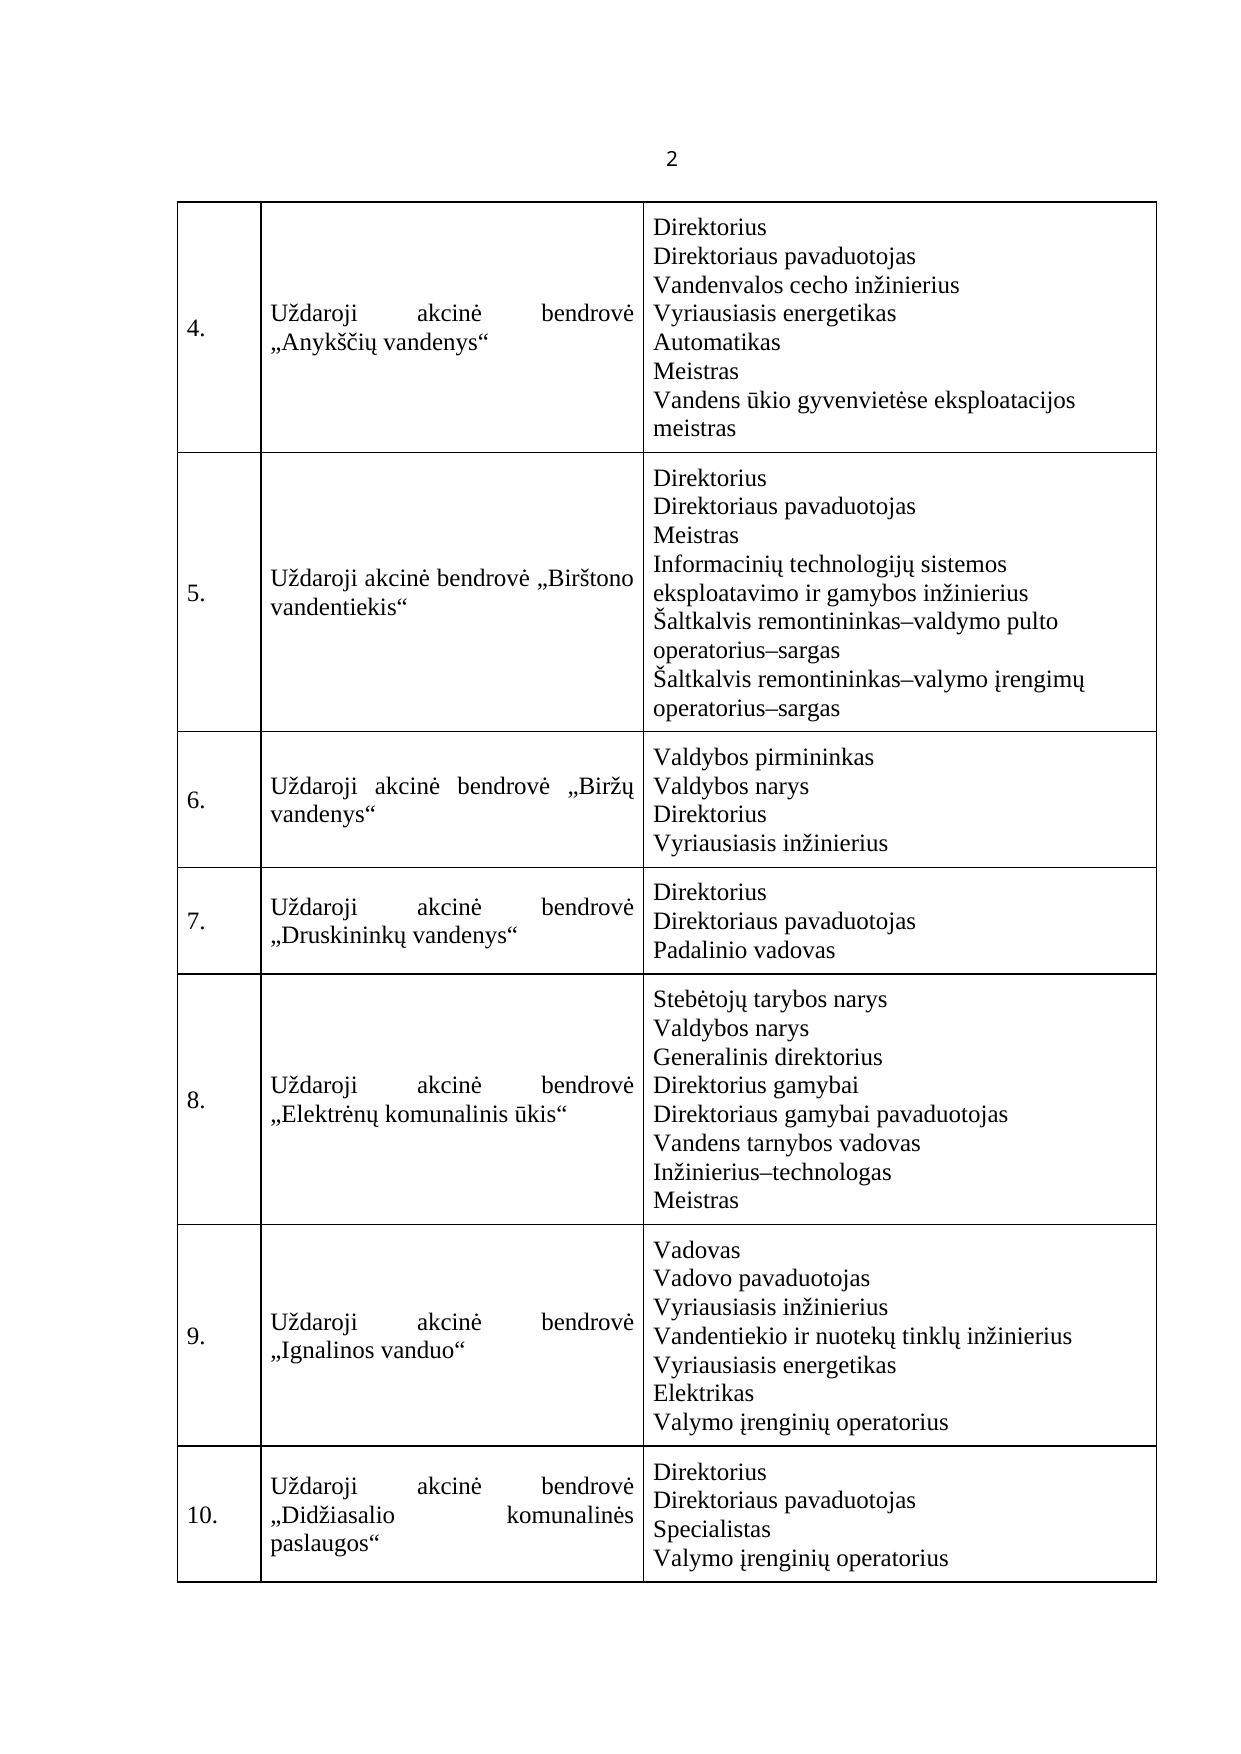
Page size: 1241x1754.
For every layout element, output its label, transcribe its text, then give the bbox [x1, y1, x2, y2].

table_cell Valdybos pirmininkas Valdybos narys Direktorius Vyriausiasis inžinierius [644, 732, 1156, 866]
table_cell Direktorius Direktoriaus pavaduotojas Vandenvalos cecho inžinierius Vyriausiasis energetikas Automatikas Meistras Vandens ūkio gyvenvietėse eksploatacijos meistras [644, 203, 1156, 452]
table_cell Uždaroji akcinė bendrovė „Biržų vandenys“ [262, 732, 643, 866]
table_cell Uždaroji akcinė bendrovė „Birštono vandentiekis“ [262, 453, 643, 731]
table_cell Direktorius Direktoriaus pavaduotojas Meistras Informacinių technologijų sistemos eksploatavimo ir gamybos inžinierius Šaltkalvis remontininkas–valdymo pulto operatorius–sargas Šaltkalvis remontininkas–valymo įrengimų operatorius–sargas [644, 453, 1156, 731]
table_cell Uždaroji akcinė bendrovė „Anykščių vandenys“ [262, 203, 643, 452]
table_cell Uždaroji akcinė bendrovė „Didžiasalio komunalinės paslaugos“ [262, 1447, 643, 1581]
table_cell Direktorius Direktoriaus pavaduotojas Padalinio vadovas [644, 868, 1156, 973]
table_cell Direktorius Direktoriaus pavaduotojas Specialistas Valymo įrenginių operatorius [644, 1447, 1156, 1581]
table_cell 9. [178, 1225, 260, 1445]
table_cell 7. [178, 868, 260, 973]
table_cell Uždaroji akcinė bendrovė „Ignalinos vanduo“ [262, 1225, 643, 1445]
table_cell 6. [178, 732, 260, 866]
table_cell 8. [178, 975, 260, 1224]
table_cell Vadovas Vadovo pavaduotojas Vyriausiasis inžinierius Vandentiekio ir nuotekų tinklų inžinierius Vyriausiasis energetikas Elektrikas Valymo įrenginių operatorius [644, 1225, 1156, 1445]
table_cell Stebėtojų tarybos narys Valdybos narys Generalinis direktorius Direktorius gamybai Direktoriaus gamybai pavaduotojas Vandens tarnybos vadovas Inžinierius–technologas Meistras [644, 975, 1156, 1224]
table_cell Uždaroji akcinė bendrovė „Druskininkų vandenys“ [262, 868, 643, 973]
table_cell 4. [178, 203, 260, 452]
table_cell 5. [178, 453, 260, 731]
table_cell 10. [178, 1447, 260, 1581]
table_cell Uždaroji akcinė bendrovė „Elektrėnų komunalinis ūkis“ [262, 975, 643, 1224]
